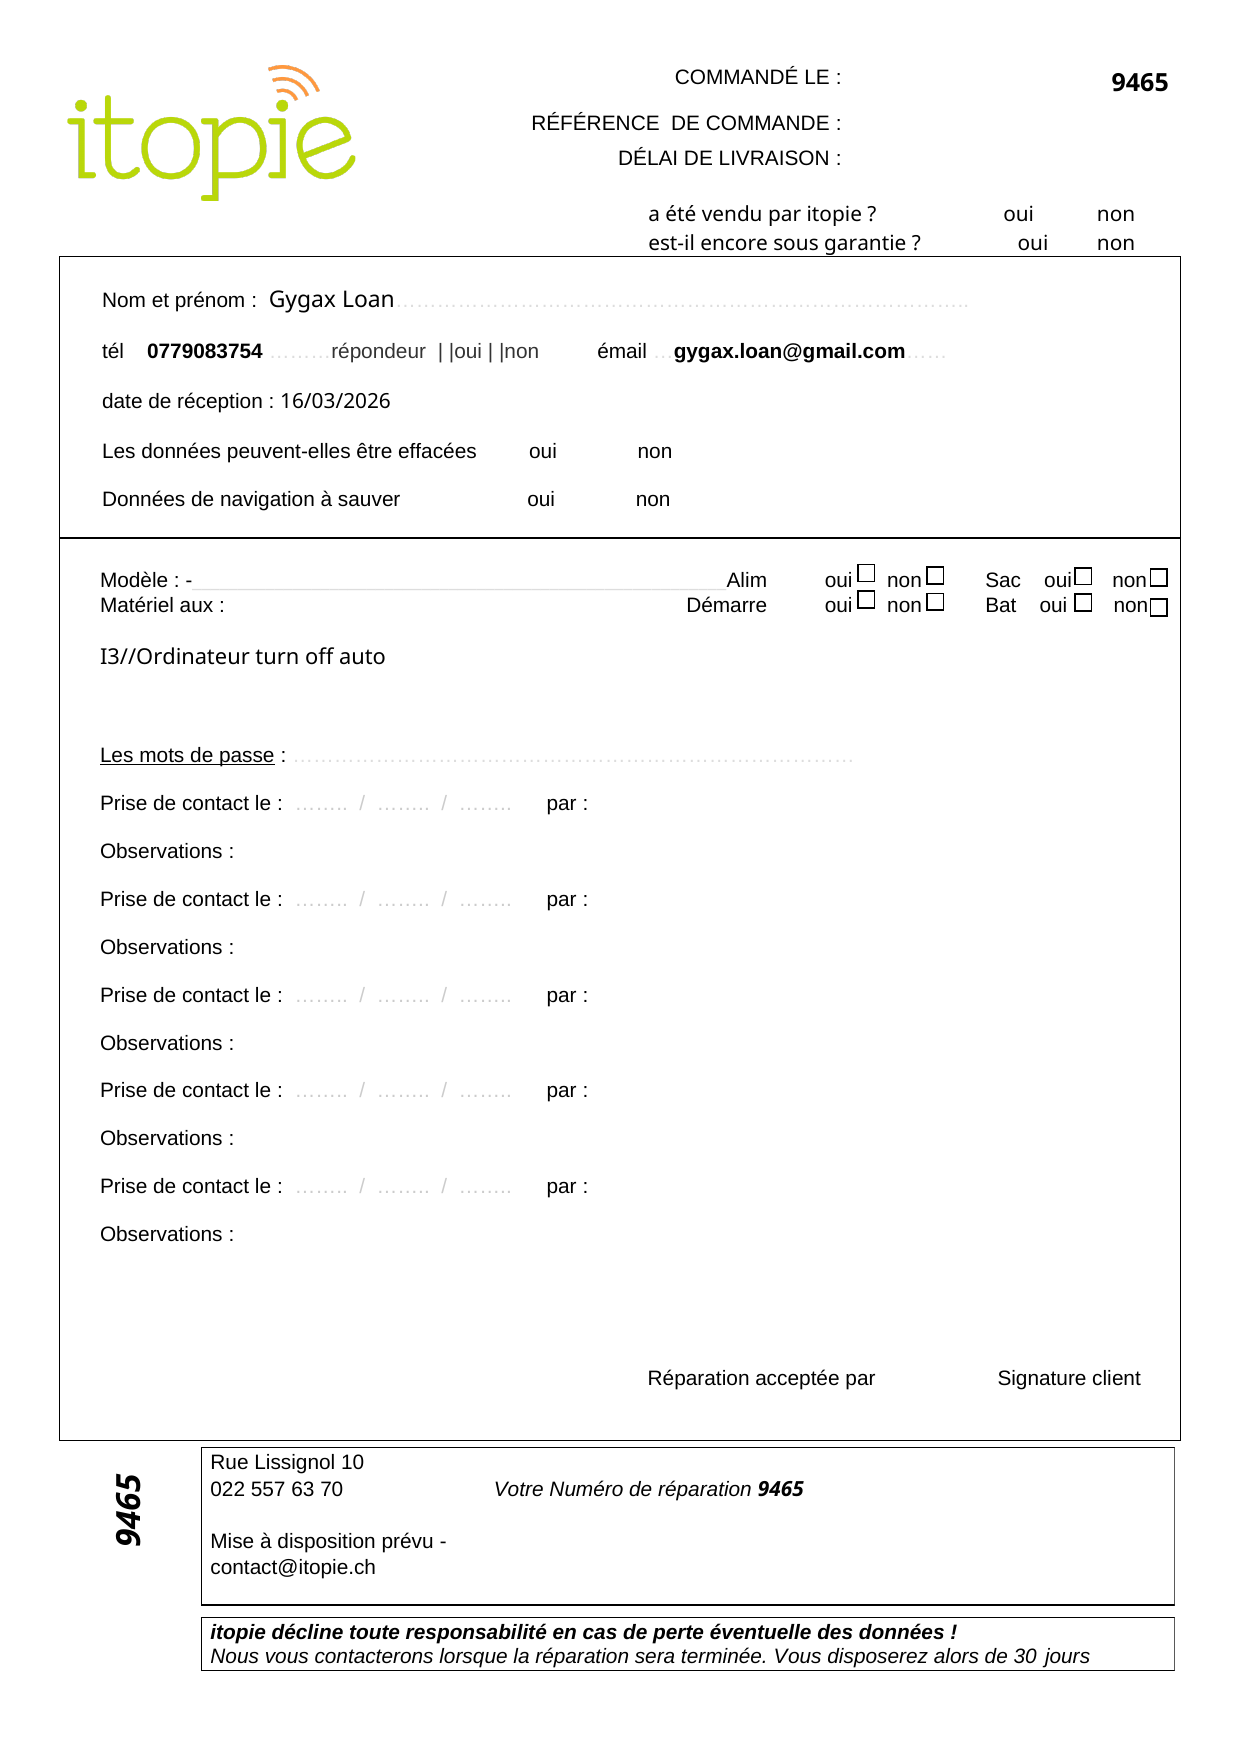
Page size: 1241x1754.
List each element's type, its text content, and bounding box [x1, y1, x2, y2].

text date de réception : 16/03/2026 [60, 383, 1180, 415]
text Réparation acceptée par Signature client [60, 1363, 1180, 1390]
table_cell DÉLAI DE LIVRAISON : [490, 140, 847, 175]
text Les données peuvent-elles être effacées oui non [60, 436, 1180, 463]
text Observations : [60, 1027, 1180, 1054]
text Matériel aux : Démarre oui non Bat oui non [60, 590, 1180, 617]
text est-il encore sous garantie ? oui non [59, 228, 1181, 256]
table_header 9465 [59, 1441, 195, 1677]
text tél 0779083754 ………répondeur | |oui | |non émail …gygax.loan@gmail.com…… [60, 335, 1180, 362]
text Observations : [60, 931, 1180, 958]
text Prise de contact le : …….. / …….. / …….. par : [60, 788, 1180, 815]
text Les mots de passe : ……………………………………………………………………… [60, 740, 1180, 767]
text a été vendu par itopie ? oui non [59, 199, 1181, 228]
table_cell [847, 140, 1180, 175]
text Nom et prénom : Gygax Loan……………………………………………………………………….. [60, 280, 1180, 314]
text Prise de contact le : …….. / …….. / …….. par : [60, 883, 1180, 911]
table_cell [847, 105, 1180, 140]
text Modèle : - Alim oui non Sac oui non [60, 562, 856, 590]
text Prise de contact le : …….. / …….. / …….. par : [60, 1171, 1180, 1198]
text Données de navigation à sauver oui non [60, 484, 1180, 511]
picture [67, 65, 356, 201]
table_header COMMANDÉ LE : [490, 59, 847, 104]
text Observations : [60, 1123, 1180, 1150]
table_header 9465 [847, 59, 1180, 104]
text Modèle : - Alim oui non Sac oui non [879, 562, 925, 590]
text Prise de contact le : …….. / …….. / …….. par : [60, 979, 1180, 1006]
text Modèle : - Alim oui non Sac oui non [948, 562, 1180, 590]
text Prise de contact le : …….. / …….. / …….. par : [60, 1075, 1180, 1102]
text I3//Ordinateur turn off auto [60, 638, 1180, 671]
table_header Rue Lissignol 10 022 557 63 70 Votre Numéro de réparation 9465 Mise à disposition prévu - contact@itopie.ch [195, 1441, 1180, 1611]
table_cell itopie décline toute responsabilité en cas de perte éventuelle des données ! Nous vous contacterons lorsque la réparation sera terminée. Vous disposerez alors de 30 jours [195, 1611, 1180, 1677]
text Observations : [60, 1219, 1180, 1246]
table_cell RÉFÉRENCE DE COMMANDE : [490, 105, 847, 140]
text Observations : [60, 836, 1180, 863]
